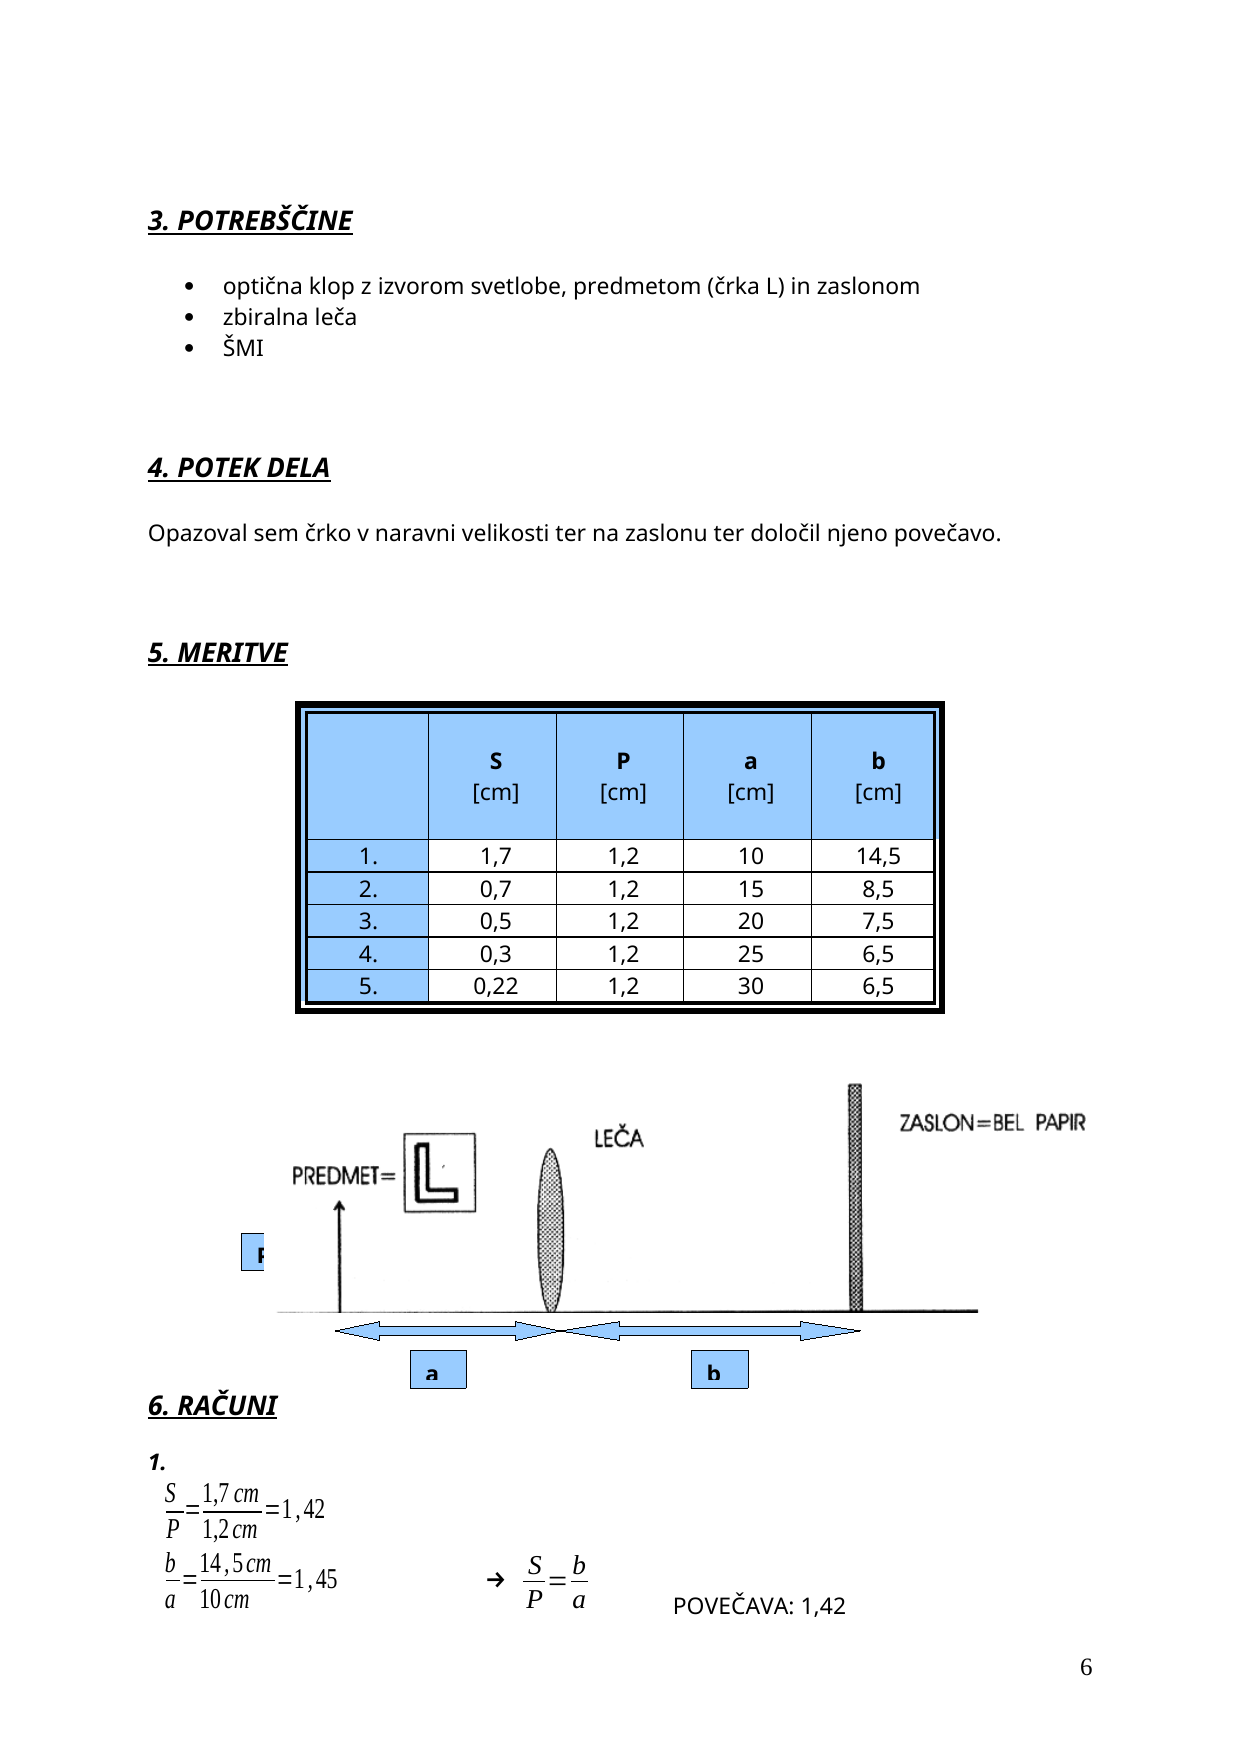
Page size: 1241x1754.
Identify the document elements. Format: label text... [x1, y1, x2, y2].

table_cell 14,5 [812, 840, 933, 871]
table_cell 0,22 [429, 970, 556, 1001]
table_cell 0,7 [429, 873, 556, 904]
table_cell 0,3 [429, 938, 556, 969]
table_cell 1,2 [557, 873, 683, 904]
table_cell 6,5 [812, 970, 933, 1001]
table_cell 25 [684, 938, 811, 969]
table_header [308, 714, 428, 839]
table_cell [301, 969, 305, 1001]
table_header [301, 708, 429, 839]
table_cell 1. [308, 840, 428, 871]
table_cell [301, 936, 305, 969]
table_cell 30 [684, 970, 811, 1001]
table_cell 8,5 [812, 873, 933, 904]
table_cell 1,2 [557, 840, 683, 871]
table_cell [301, 871, 305, 904]
text a [425, 1358, 451, 1380]
picture [264, 1081, 1093, 1313]
list optična klop z izvorom svetlobe, predmetom (črka L) in zaslonom [185, 270, 1093, 301]
text Opazoval sem črko v naravni velikosti ter na zaslonu ter določil njeno povečavo. [148, 517, 1093, 548]
table_cell 2. [308, 873, 428, 904]
text 6. RAČUNI [148, 1386, 1093, 1423]
table_cell 1,2 [557, 905, 683, 936]
table_cell 1,2 [557, 970, 683, 1001]
text 4. POTEK DELA [148, 449, 1093, 486]
table_cell 0,5 [429, 905, 556, 936]
text POVEČAVA: 1,42 [148, 1477, 1093, 1621]
table_cell 20 [684, 905, 811, 936]
table_cell 5. [308, 970, 428, 1001]
table_cell [301, 904, 305, 936]
list ŠMI [185, 332, 1093, 363]
table_cell 15 [684, 873, 811, 904]
table_header S [cm] [429, 714, 556, 839]
table_cell 4. [308, 938, 428, 969]
list zbiralna leča [185, 301, 1093, 332]
table_cell 1,2 [557, 938, 683, 969]
text 1. [148, 1446, 1093, 1477]
table_cell 10 [684, 840, 811, 871]
table_cell 3. [308, 905, 428, 936]
table_header b [cm] [811, 708, 939, 839]
table_cell 7,5 [812, 905, 933, 936]
table_cell 6,5 [812, 938, 933, 969]
table_header P [cm] [557, 714, 683, 839]
table_cell 1,7 [429, 840, 556, 871]
text 3. POTREBŠČINE [148, 202, 1093, 238]
text b [706, 1358, 732, 1380]
table_header a [cm] [684, 714, 811, 839]
table_cell [301, 839, 305, 871]
text P [256, 1240, 264, 1263]
text 5. MERITVE [148, 633, 1093, 670]
